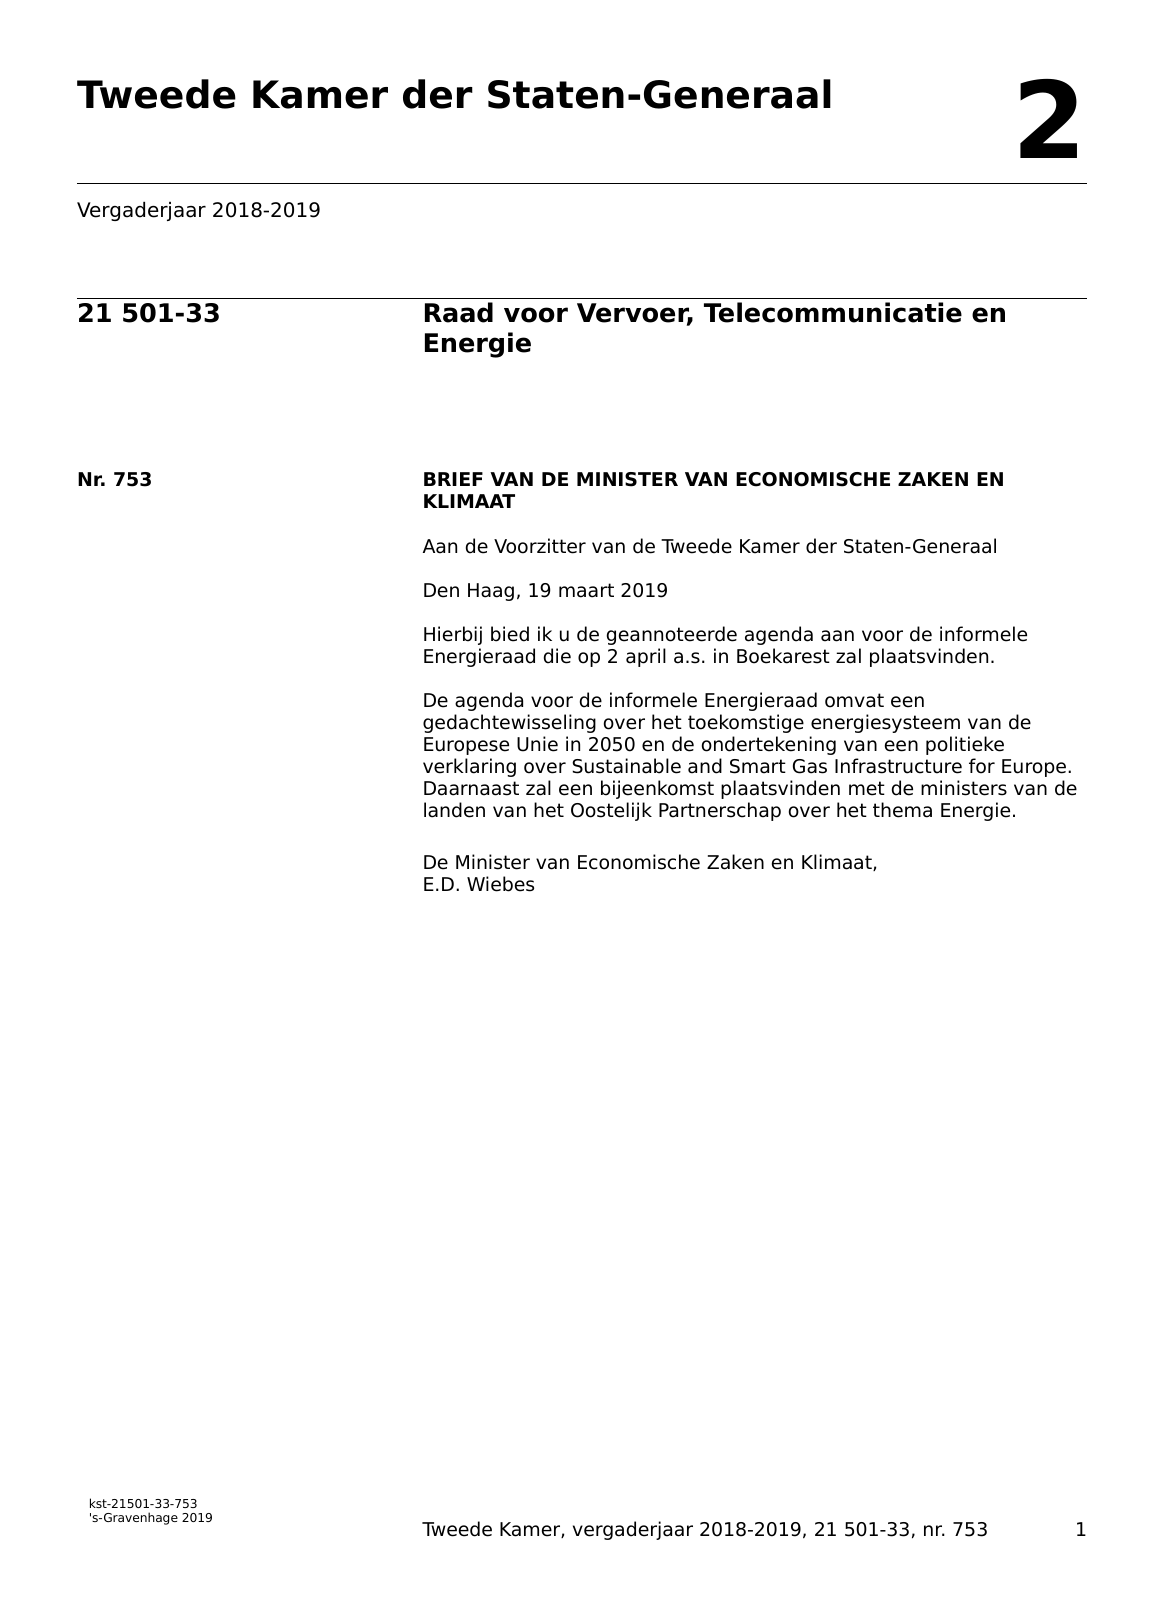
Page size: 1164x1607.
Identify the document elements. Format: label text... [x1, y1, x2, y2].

text De Minister van Economische Zaken en Klimaat, E.D. Wiebes [422, 852, 1087, 896]
table_header 2 [886, 59, 1087, 183]
text Den Haag, 19 maart 2019 [422, 580, 1087, 602]
text Hierbij bied ik u de geannoteerde agenda aan voor de informele Energieraad die op 2 april a.s. in Boekarest zal plaatsvinden. [422, 624, 1087, 668]
text kst-21501-33-753 [88, 1497, 323, 1511]
text 's-Gravenhage 2019 [88, 1511, 323, 1525]
text De agenda voor de informele Energieraad omvat een gedachtewisseling over het toekomstige energiesysteem van de Europese Unie in 2050 en de ondertekening van een politieke verklaring over Sustainable and Smart Gas Infrastructure for Europe. Daarnaast zal een bijeenkomst plaatsvinden met de ministers van de landen van het Oostelijk Partnerschap over het thema Energie. [422, 690, 1087, 822]
subtitle Nr. 753 BRIEF VAN DE MINISTER VAN ECONOMISCHE ZAKEN EN KLIMAAT [77, 469, 1087, 513]
text Aan de Voorzitter van de Tweede Kamer der Staten-Generaal [422, 536, 1087, 557]
subtitle 21 501-33 Raad voor Vervoer, Telecommunicatie en Energie [77, 299, 1087, 358]
table_cell Vergaderjaar 2018-2019 [77, 184, 1087, 298]
table_header Tweede Kamer der Staten-Generaal [77, 59, 886, 183]
